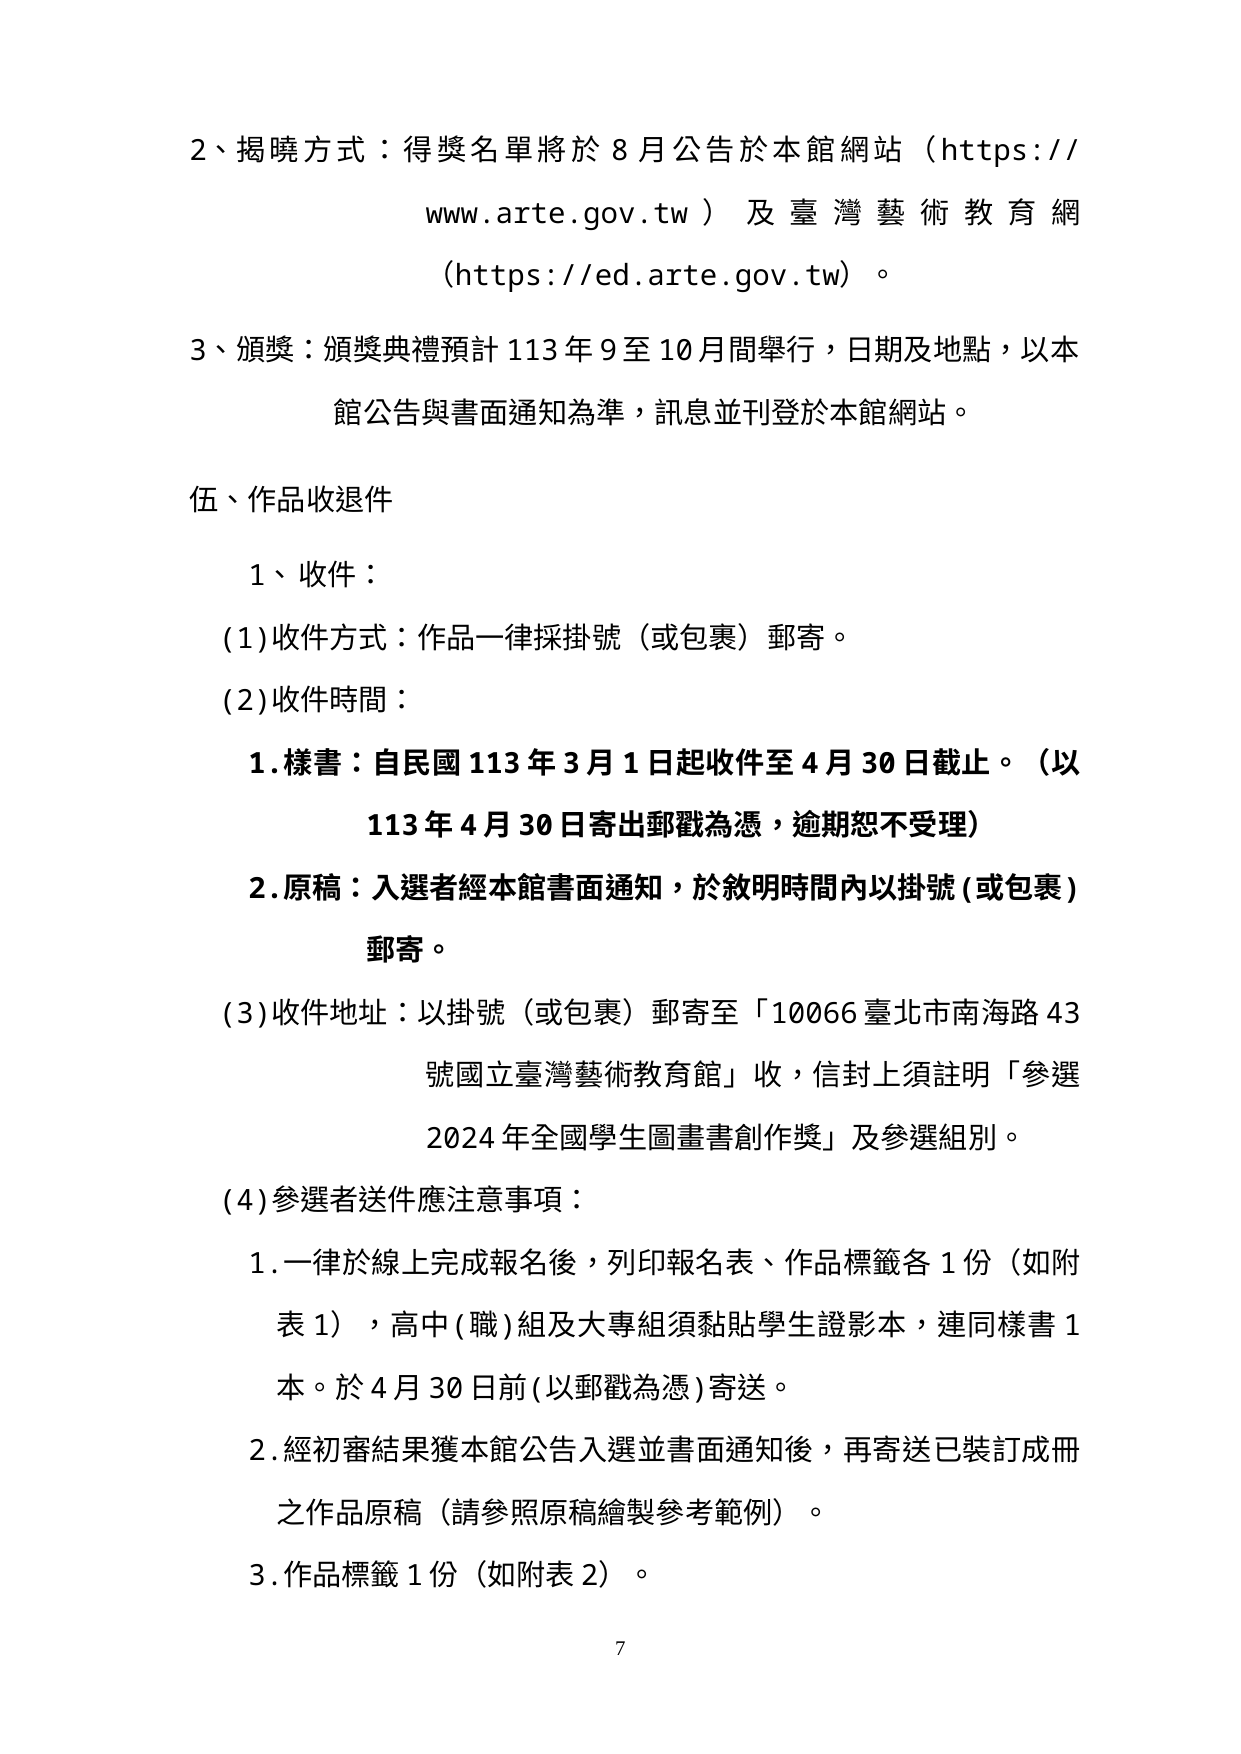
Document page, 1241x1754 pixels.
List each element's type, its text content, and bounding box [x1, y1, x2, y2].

list 收件時間： [218, 656, 1081, 719]
list 頒獎：頒獎典禮預計113年9至10月間舉行，日期及地點，以本館公告與書面通知為準，訊息並刊登於本館網站。 [189, 306, 1081, 431]
list 參選者送件應注意事項： [218, 1156, 1081, 1219]
list 樣書：自民國113年3月1日起收件至4月30日截止。（以113年4月30日寄出郵戳為憑，逾期恕不受理） [248, 719, 1081, 844]
list 經初審結果獲本館公告入選並書面通知後，再寄送已裝訂成冊之作品原稿（請參照原稿繪製參考範例）。 [248, 1406, 1081, 1531]
list 作品收退件 [189, 456, 1081, 519]
list 一律於線上完成報名後，列印報名表、作品標籤各1份（如附表1），高中(職)組及大專組須黏貼學生證影本，連同樣書1本。於4月30日前(以郵戳為憑)寄送。 [248, 1219, 1081, 1406]
list 原稿：入選者經本館書面通知，於敘明時間內以掛號(或包裹)郵寄。 [248, 844, 1081, 969]
list 作品標籤1份（如附表2）。 [248, 1531, 1081, 1594]
list 揭曉方式：得獎名單將於8月公告於本館網站（https://www.arte.gov.tw）及臺灣藝術教育網（https://ed.arte.gov.tw）。 [189, 106, 1081, 294]
list 收件方式：作品一律採掛號（或包裹）郵寄。 [218, 594, 1081, 656]
list 收件地址：以掛號（或包裹）郵寄至「10066臺北市南海路43號國立臺灣藝術教育館」收，信封上須註明「參選2024年全國學生圖畫書創作獎」及參選組別。 [218, 969, 1081, 1156]
list 收件： [248, 531, 1081, 594]
